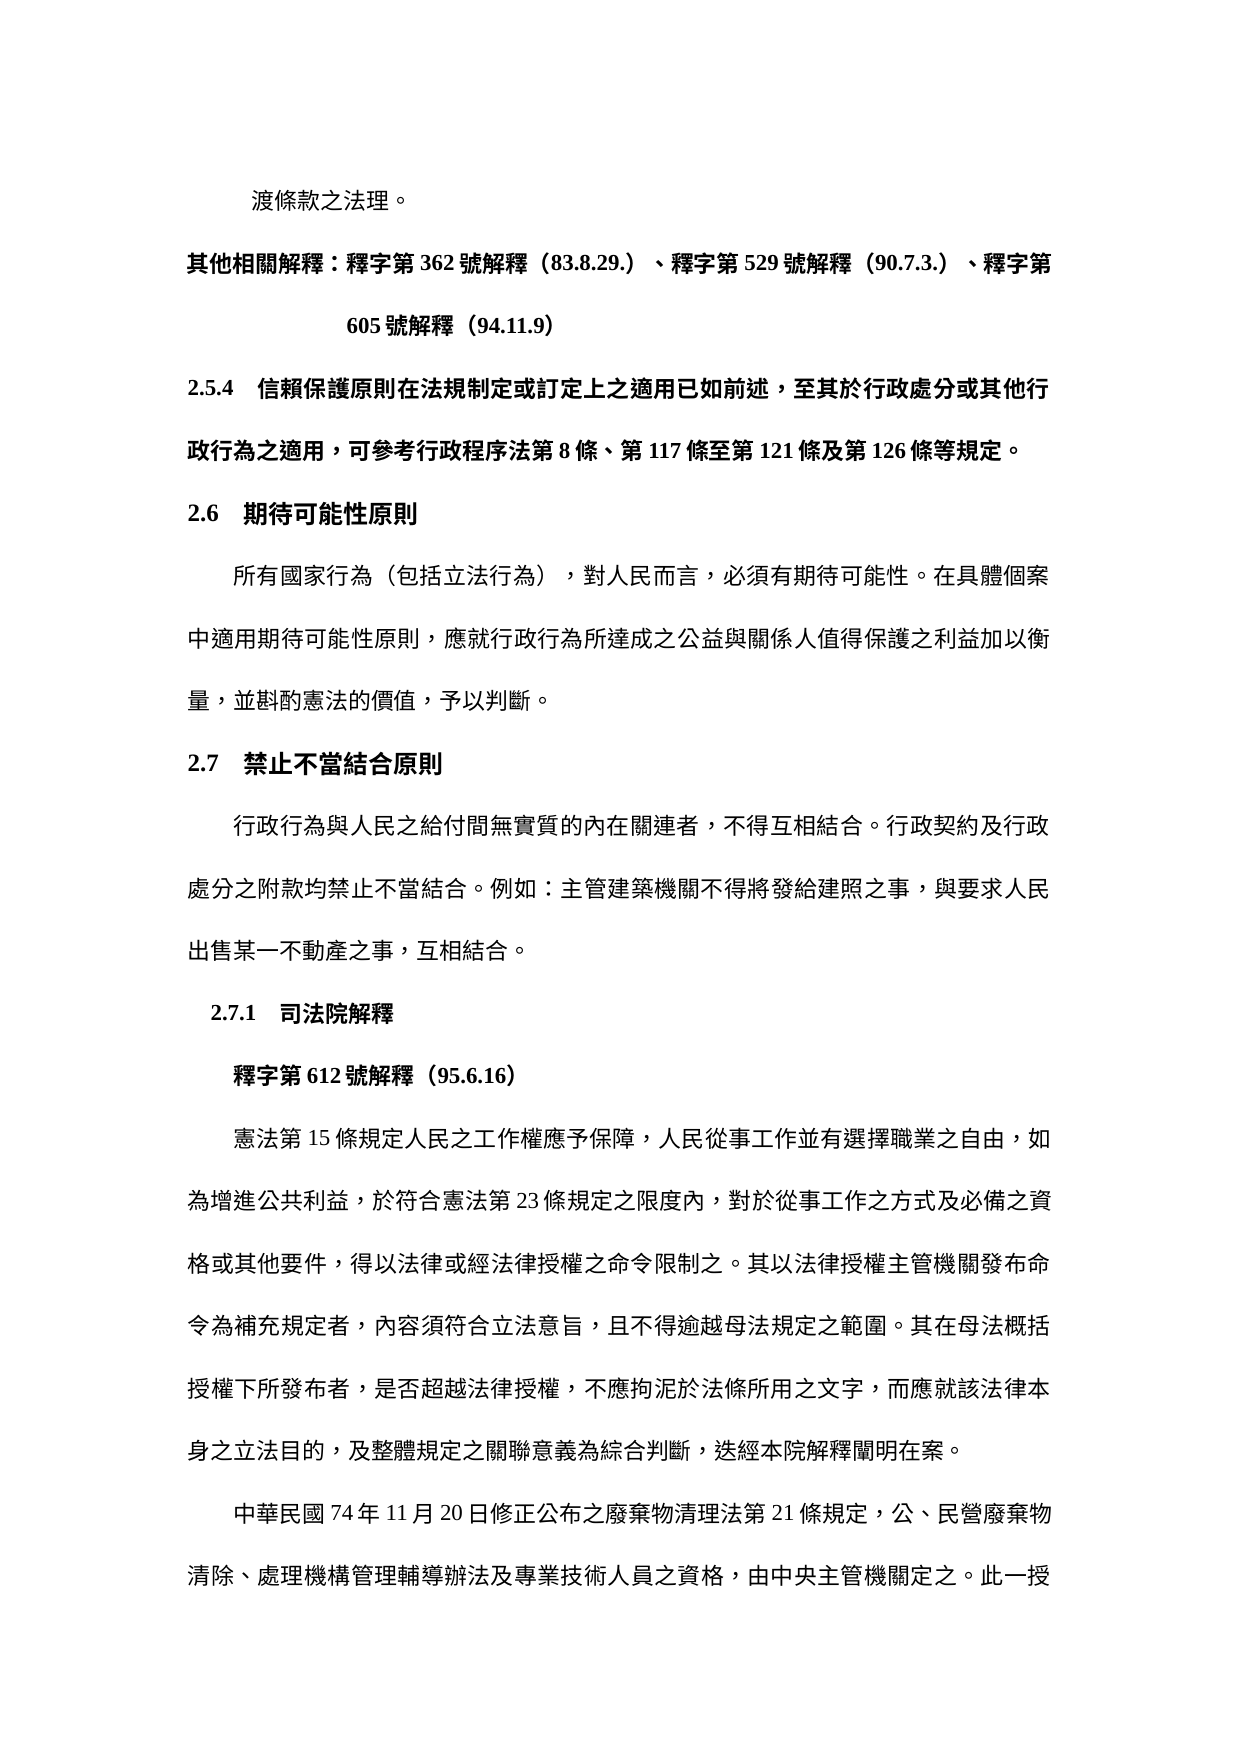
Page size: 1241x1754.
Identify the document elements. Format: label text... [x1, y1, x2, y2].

text 其他相關解釋：釋字第362號解釋（83.8.29.）、釋字第529號解釋（90.7.3.）、釋字第605號解釋（94.11.9） [186, 221, 1053, 346]
text 中華民國74年11月20日修正公布之廢棄物清理法第21條規定，公、民營廢棄物清除、處理機構管理輔導辦法及專業技術人員之資格，由中央主管機關定之。此一授權條款雖未就專業技術人員資格之授權內容與範圍為明確之規定，惟依法律整體解釋，應可推知立法者有意授權主管機關，除就專業技術人員資格之認定外，尚包括主管機關對於專業技術人員如何適當執行其職務之監督等事項，以達成有效管理輔導公、民營廢棄物清除、處理機構之授權目的。 [187, 1471, 1053, 1596]
text 所有國家行為（包括立法行為），對人民而言，必須有期待可能性。在具體個案中適用期待可能性原則，應就行政行為所達成之公益與關係人值得保護之利益加以衡量，並斟酌憲法的價值，予以判斷。 [187, 533, 1053, 721]
text 釋字第612號解釋（95.6.16） [187, 1033, 1053, 1096]
text 2.5.4 信賴保護原則在法規制定或訂定上之適用已如前述，至其於行政處分或其他行政行為之適用，可參考行政程序法第8條、第117條至第121條及第126條等規定。 [187, 346, 1053, 471]
text 2.6 期待可能性原則 [187, 471, 1053, 533]
text 渡條款之法理。 [233, 158, 1053, 221]
text 2.7.1 司法院解釋 [187, 971, 1053, 1033]
text 憲法第15條規定人民之工作權應予保障，人民從事工作並有選擇職業之自由，如為增進公共利益，於符合憲法第23條規定之限度內，對於從事工作之方式及必備之資格或其他要件，得以法律或經法律授權之命令限制之。其以法律授權主管機關發布命令為補充規定者，內容須符合立法意旨，且不得逾越母法規定之範圍。其在母法概括授權下所發布者，是否超越法律授權，不應拘泥於法條所用之文字，而應就該法律本身之立法目的，及整體規定之關聯意義為綜合判斷，迭經本院解釋闡明在案。 [187, 1096, 1053, 1471]
text 2.7 禁止不當結合原則 [187, 721, 1053, 783]
text 行政行為與人民之給付間無實質的內在關連者，不得互相結合。行政契約及行政處分之附款均禁止不當結合。例如：主管建築機關不得將發給建照之事，與要求人民出售某一不動產之事，互相結合。 [187, 783, 1053, 971]
